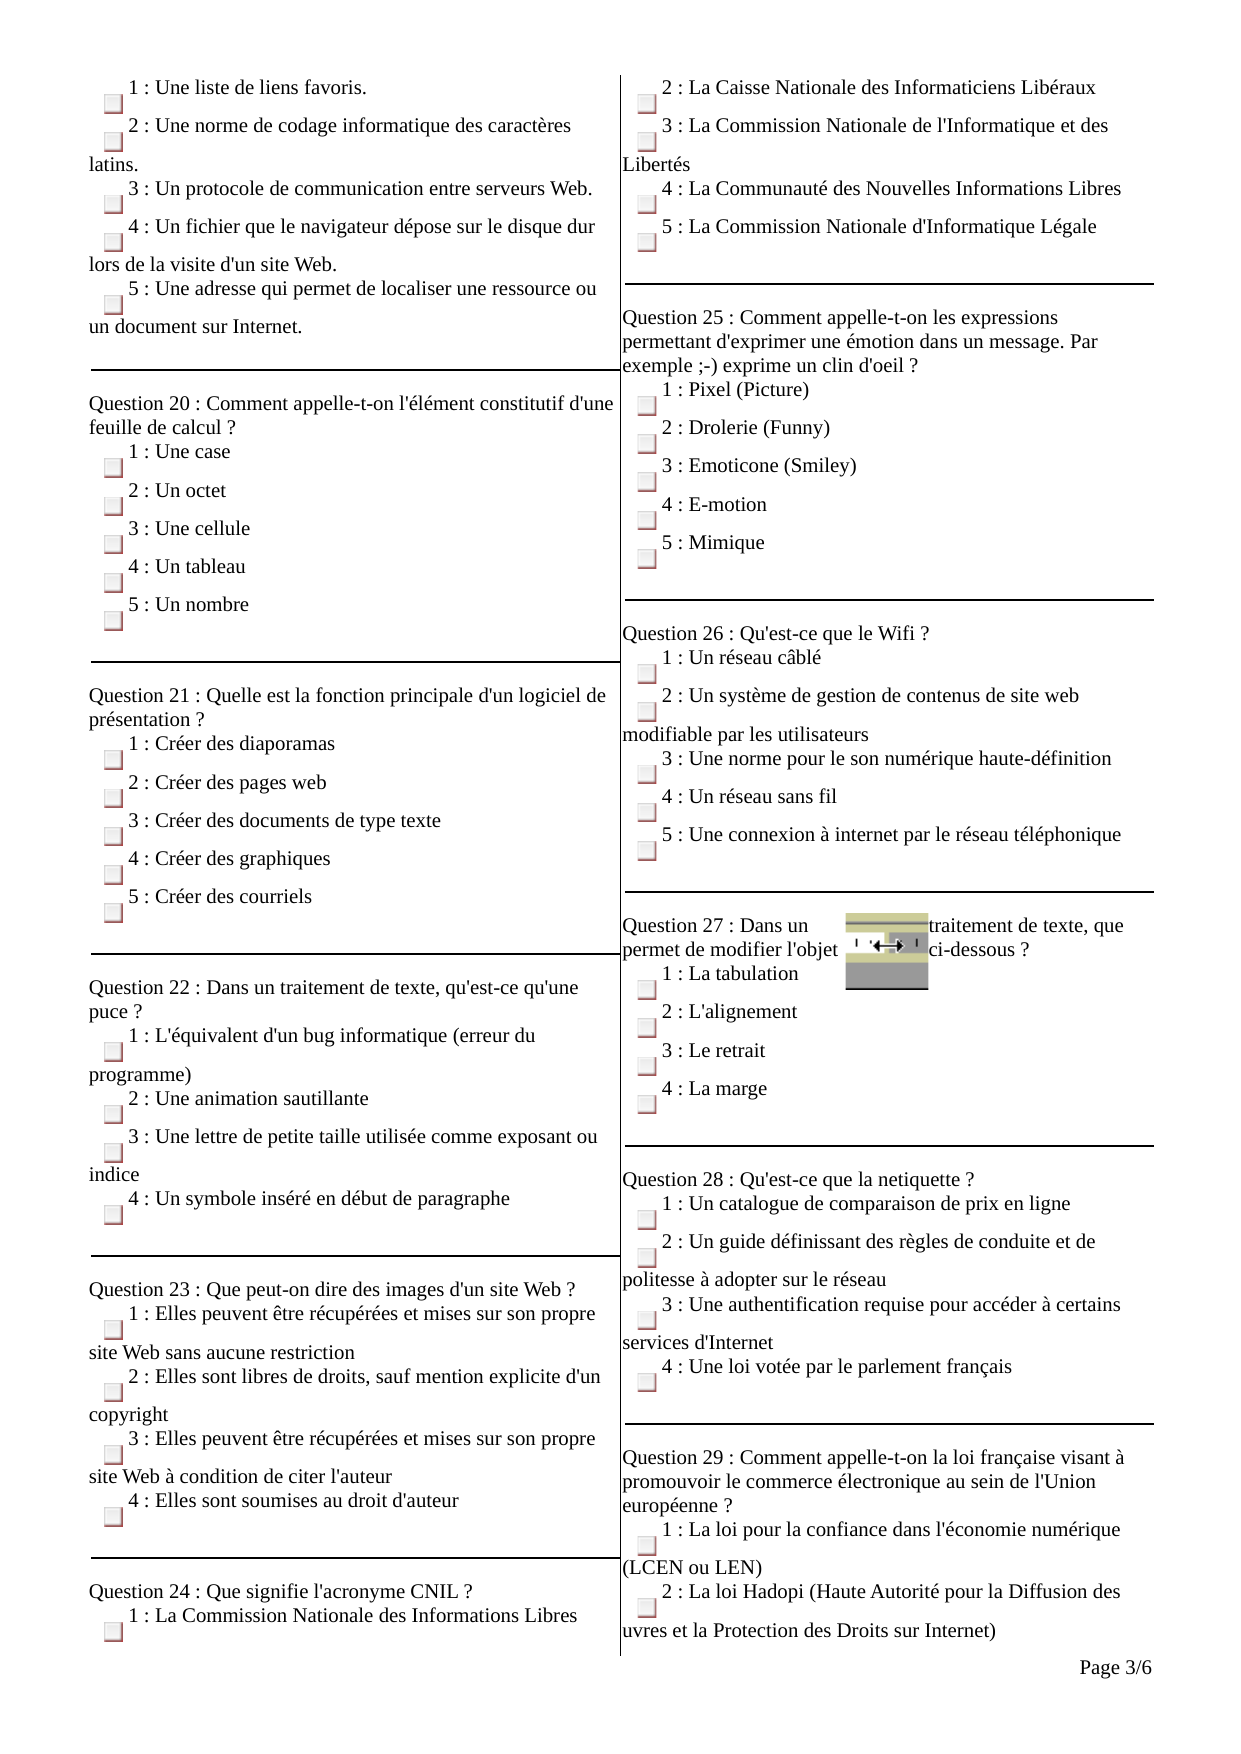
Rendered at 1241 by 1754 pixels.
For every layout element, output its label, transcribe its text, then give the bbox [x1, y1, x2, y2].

text 2 : La loi Hadopi (Haute Autorité pour la Diffusion des uvres et la Protection des Droits sur Internet) [622, 1579, 1152, 1642]
text 1 : Une case [88, 439, 618, 477]
text 4 : E-motion [622, 492, 1152, 530]
text Question 27 : Dans un traitement de texte, que permet de modifier l'objet ci-dessous ? [929, 913, 1152, 961]
text 1 : Un réseau câblé [622, 645, 1152, 683]
text 1 : La Commission Nationale des Informations Libres [88, 1603, 618, 1642]
text 3 : La Commission Nationale de l'Informatique et des Libertés [622, 113, 1152, 176]
text 4 : Un tableau [88, 554, 618, 592]
text 3 : Une authentification requise pour accéder à certains services d'Internet [622, 1291, 1152, 1354]
text Question 25 : Comment appelle-t-on les expressions permettant d'exprimer une émotion dans un message. Par exemple ;-) exprime un clin d'oeil ? [622, 305, 1152, 377]
text 5 : Une connexion à internet par le réseau téléphonique [622, 822, 1152, 860]
text 2 : Drolerie (Funny) [622, 415, 1152, 453]
text 3 : Une norme pour le son numérique haute-définition [622, 746, 1152, 784]
text Question 20 : Comment appelle-t-on l'élément constitutif d'une feuille de calcul ? [88, 391, 618, 439]
text 2 : Un octet [88, 477, 618, 516]
text 3 : Une lettre de petite taille utilisée comme exposant ou indice [88, 1124, 618, 1186]
text 3 : Emoticone (Smiley) [622, 453, 1152, 492]
text 3 : Le retrait [622, 1038, 1152, 1076]
text 2 : Elles sont libres de droits, sauf mention explicite d'un copyright [88, 1364, 618, 1426]
text 1 : Créer des diaporamas [88, 731, 618, 769]
text 1 : La loi pour la confiance dans l'économie numérique (LCEN ou LEN) [622, 1517, 1152, 1579]
text 4 : Un fichier que le navigateur dépose sur le disque dur lors de la visite d'un site Web. [88, 214, 618, 276]
text 3 : Une cellule [88, 516, 618, 554]
text Question 29 : Comment appelle-t-on la loi française visant à promouvoir le commerce électronique au sein de l'Union européenne ? [622, 1445, 1152, 1517]
text Question 24 : Que signifie l'acronyme CNIL ? [88, 1579, 618, 1603]
text 1 : Pixel (Picture) [622, 377, 1152, 415]
text 5 : Une adresse qui permet de localiser une ressource ou un document sur Internet. [88, 276, 618, 338]
text 5 : La Commission Nationale d'Informatique Légale [622, 214, 1152, 252]
text Question 26 : Qu'est-ce que le Wifi ? [622, 621, 1152, 645]
text 4 : Une loi votée par le parlement français [622, 1354, 1152, 1392]
text 4 : La marge [622, 1076, 1152, 1114]
text 3 : Elles peuvent être récupérées et mises sur son propre site Web à condition de citer l'auteur [88, 1426, 618, 1488]
text 2 : Un système de gestion de contenus de site web modifiable par les utilisateurs [622, 683, 1152, 746]
text 2 : Une animation sautillante [88, 1086, 618, 1124]
text Question 23 : Que peut-on dire des images d'un site Web ? [88, 1277, 618, 1301]
text 1 : Un catalogue de comparaison de prix en ligne [622, 1191, 1152, 1229]
text Question 22 : Dans un traitement de texte, qu'est-ce qu'une puce ? [88, 975, 618, 1023]
text 2 : La Caisse Nationale des Informaticiens Libéraux [622, 75, 1152, 113]
text 4 : Créer des graphiques [88, 846, 618, 884]
text 4 : Un symbole inséré en début de paragraphe [88, 1186, 618, 1224]
text 5 : Un nombre [88, 592, 618, 630]
text 2 : Créer des pages web [88, 769, 618, 808]
text 3 : Un protocole de communication entre serveurs Web. [88, 176, 618, 214]
text 1 : Une liste de liens favoris. [88, 75, 618, 113]
text 1 : La tabulation [622, 961, 1152, 999]
text Question 28 : Qu'est-ce que la netiquette ? [622, 1167, 1152, 1191]
text 3 : Créer des documents de type texte [88, 808, 618, 846]
text 5 : Mimique [622, 530, 1152, 568]
text 5 : Créer des courriels [88, 884, 618, 922]
text 2 : L'alignement [622, 999, 1152, 1038]
text 2 : Un guide définissant des règles de conduite et de politesse à adopter sur le réseau [622, 1229, 1152, 1291]
text 4 : La Communauté des Nouvelles Informations Libres [622, 176, 1152, 214]
text 2 : Une norme de codage informatique des caractères latins. [88, 113, 618, 176]
text Question 27 : Dans un traitement de texte, que permet de modifier l'objet ci-dessous ? [622, 913, 845, 961]
text 4 : Elles sont soumises au droit d'auteur [88, 1488, 618, 1526]
text Question 21 : Quelle est la fonction principale d'un logiciel de présentation ? [88, 683, 618, 731]
text 4 : Un réseau sans fil [622, 784, 1152, 822]
text 1 : L'équivalent d'un bug informatique (erreur du programme) [88, 1023, 618, 1086]
text 1 : Elles peuvent être récupérées et mises sur son propre site Web sans aucune restriction [88, 1301, 618, 1364]
